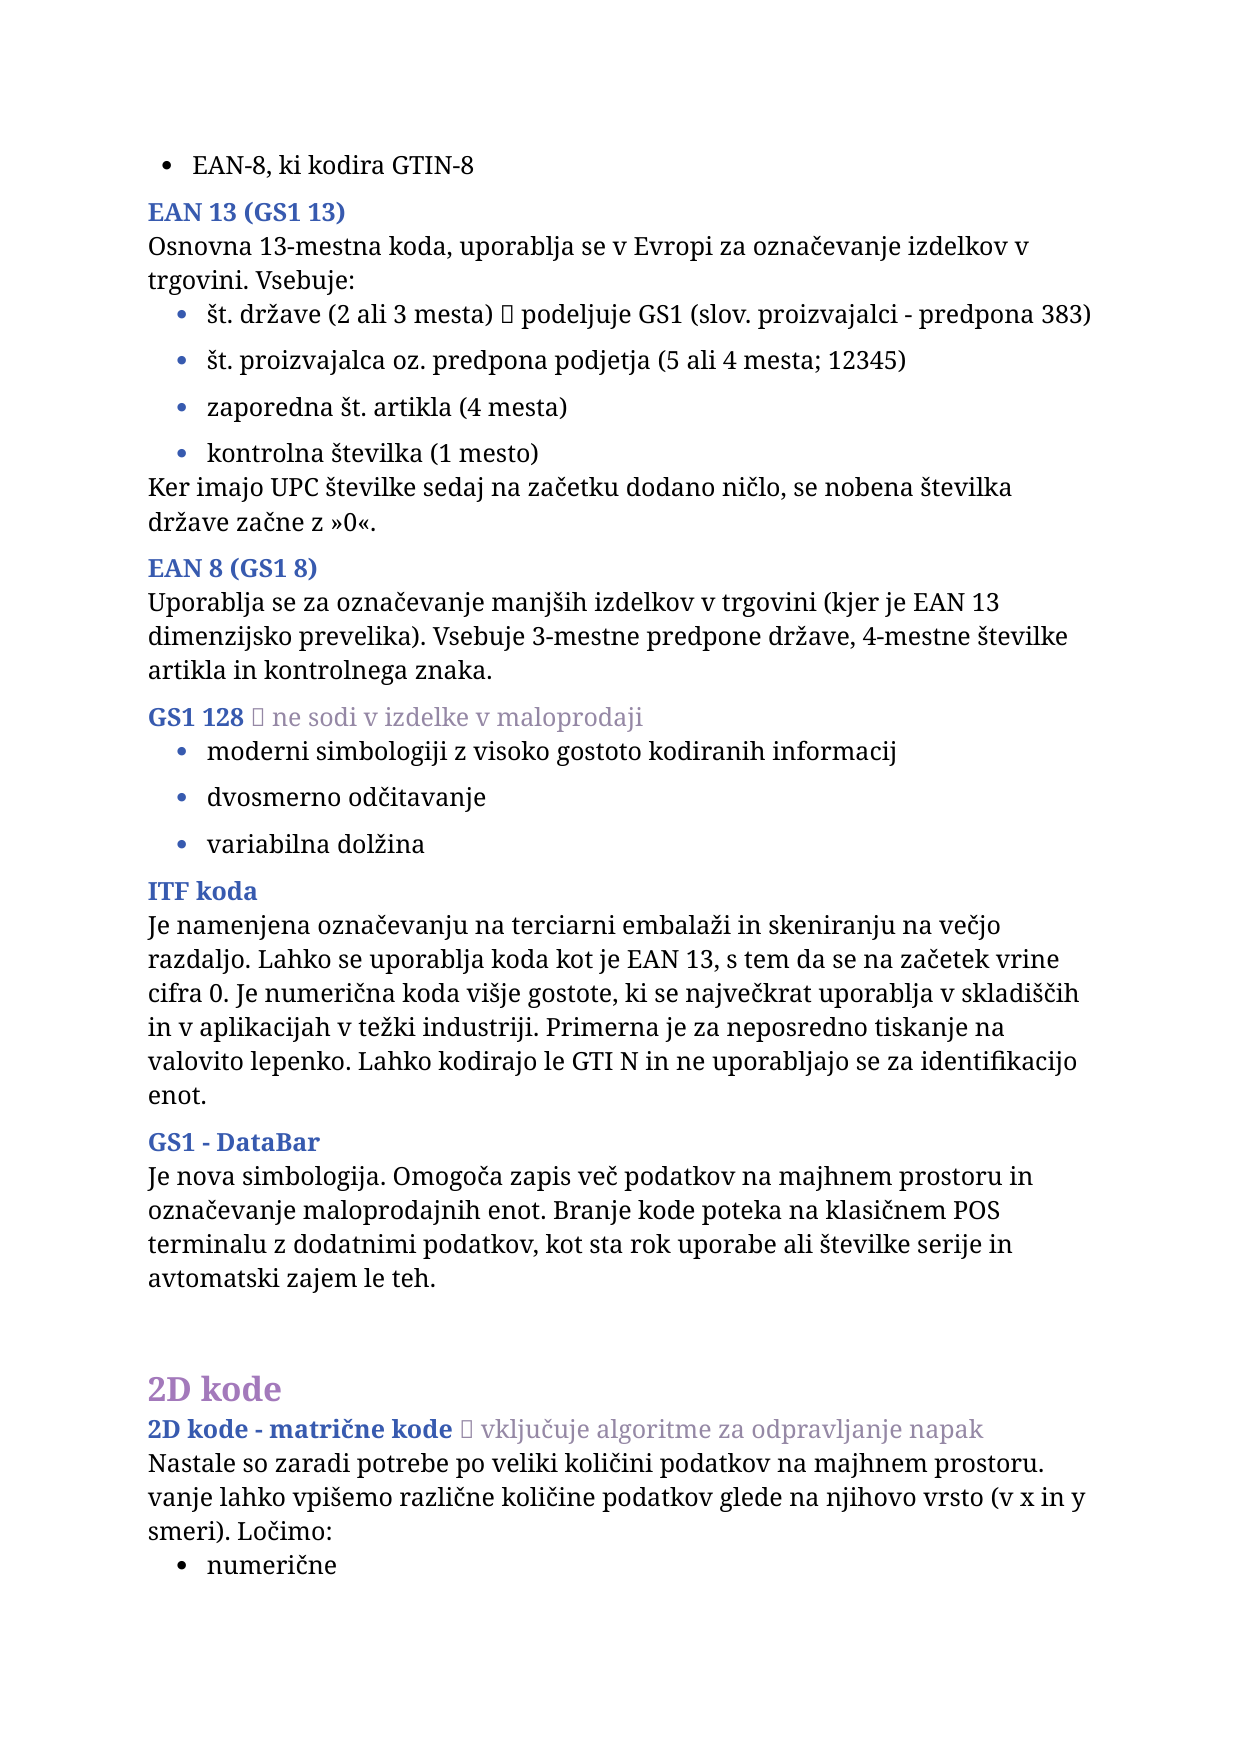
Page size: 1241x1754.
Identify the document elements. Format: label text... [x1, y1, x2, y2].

list moderni simbologiji z visoko gostoto kodiranih informacij [177, 733, 1093, 768]
list zaporedna št. artikla (4 mesta) [177, 389, 1093, 423]
list št. države (2 ali 3 mesta)  podeljuje GS1 (slov. proizvajalci - predpona 383) [177, 296, 1093, 330]
text Ker imajo UPC številke sedaj na začetku dodano ničlo, se nobena številka države začne z »0«. [148, 470, 1093, 538]
list dvosmerno odčitavanje [177, 780, 1093, 814]
text ITF koda Je namenjena označevanju na terciarni embalaži in skeniranju na večjo razdaljo. Lahko se uporablja koda kot je EAN 13, s tem da se na začetek vrine cifra 0. Je numerična koda višje gostote, ki se največkrat uporablja v skladiščih in v aplikacijah v težki industriji. Primerna je za neposredno tiskanje na valovito lepenko. Lahko kodirajo le GTI N in ne uporabljajo se za identifikacijo enot. [148, 873, 1093, 1112]
text EAN 8 (GS1 8) Uporablja se za označevanje manjših izdelkov v trgovini (kjer je EAN 13 dimenzijsko prevelika). Vsebuje 3-mestne predpone države, 4-mestne številke artikla in kontrolnega znaka. [148, 551, 1093, 687]
subtitle 2D kode [148, 1366, 1093, 1411]
text GS1 - DataBar Je nova simbologija. Omogoča zapis več podatkov na majhnem prostoru in označevanje maloprodajnih enot. Branje kode poteka na klasičnem POS terminalu z dodatnimi podatkov, kot sta rok uporabe ali številke serije in avtomatski zajem le teh. [148, 1124, 1093, 1294]
list št. proizvajalca oz. predpona podjetja (5 ali 4 mesta; 12345) [177, 343, 1093, 377]
text GS1 128  ne sodi v izdelke v maloprodaji [148, 699, 1093, 733]
text EAN 13 (GS1 13) Osnovna 13-mestna koda, uporablja se v Evropi za označevanje izdelkov v trgovini. Vsebuje: [148, 194, 1093, 296]
list numerične [177, 1548, 1093, 1582]
text 2D kode - matrične kode  vključuje algoritme za odpravljanje napak Nastale so zaradi potrebe po veliki količini podatkov na majhnem prostoru. vanje lahko vpišemo različne količine podatkov glede na njihovo vrsto (v x in y smeri). Ločimo: [148, 1411, 1093, 1548]
list variabilna dolžina [177, 827, 1093, 861]
list EAN-8, ki kodira GTIN-8 [162, 148, 1093, 182]
list kontrolna številka (1 mesto) [177, 436, 1093, 470]
